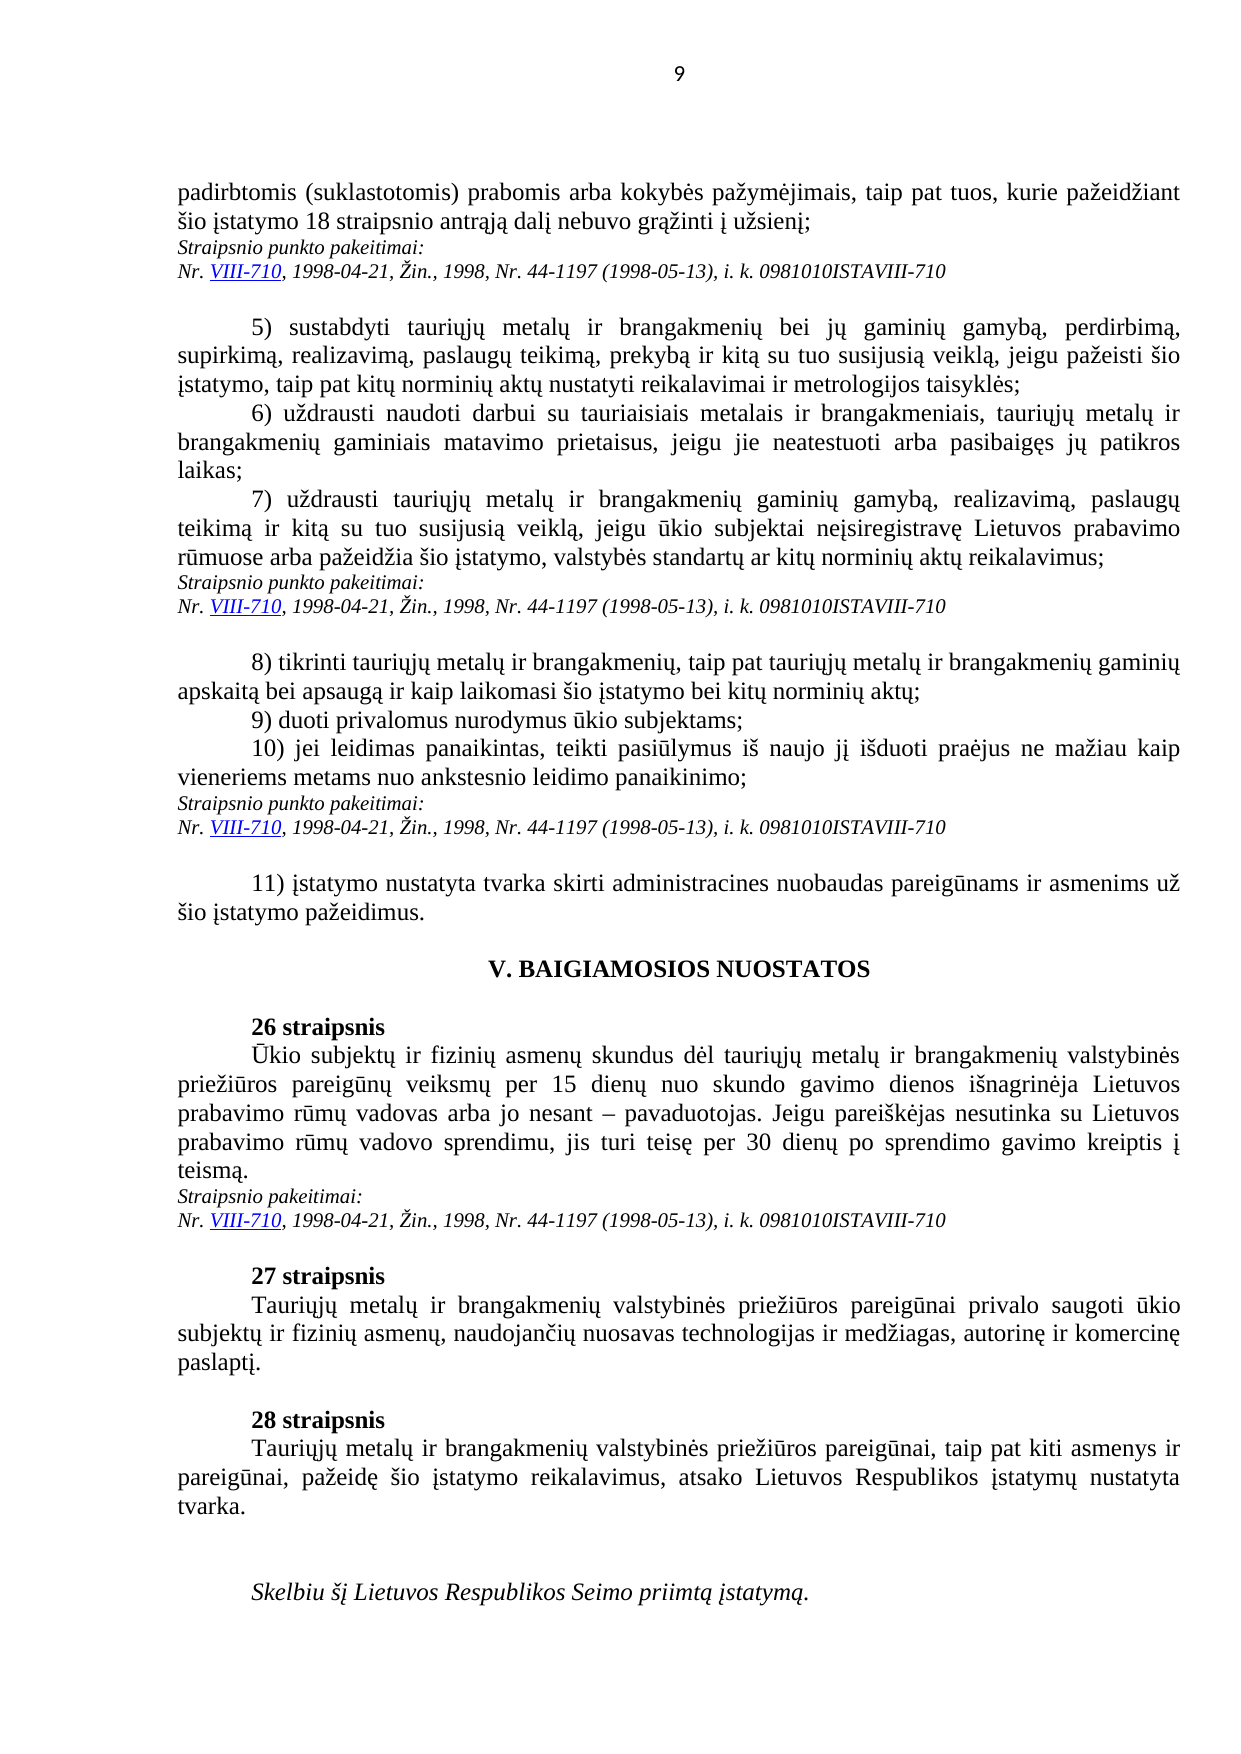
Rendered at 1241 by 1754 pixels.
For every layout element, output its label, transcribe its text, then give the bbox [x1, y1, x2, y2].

text Straipsnio punkto pakeitimai: [177, 570, 1181, 594]
text 10) jei leidimas panaikintas, teikti pasiūlymus iš naujo jį išduoti praėjus ne mažiau kaip vieneriems metams nuo ankstesnio leidimo panaikinimo; [177, 733, 1181, 791]
text 5) sustabdyti tauriųjų metalų ir brangakmenių bei jų gaminių gamybą, perdirbimą, supirkimą, realizavimą, paslaugų teikimą, prekybą ir kitą su tuo susijusią veiklą, jeigu pažeisti šio įstatymo, taip pat kitų norminių aktų nustatyti reikalavimai ir metrologijos taisyklės; [177, 312, 1181, 398]
text Skelbiu šį Lietuvos Respublikos Seimo priimtą įstatymą. [177, 1577, 1181, 1606]
text Tauriųjų metalų ir brangakmenių valstybinės priežiūros pareigūnai privalo saugoti ūkio subjektų ir fizinių asmenų, naudojančių nuosavas technologijas ir medžiagas, autorinę ir komercinę paslaptį. [177, 1290, 1181, 1376]
text 6) uždrausti naudoti darbui su tauriaisiais metalais ir brangakmeniais, tauriųjų metalų ir brangakmenių gaminiais matavimo prietaisus, jeigu jie neatestuoti arba pasibaigęs jų patikros laikas; [177, 398, 1181, 484]
text Nr. VIII-710, 1998-04-21, Žin., 1998, Nr. 44-1197 (1998-05-13), i. k. 0981010ISTAVIII-710 [177, 815, 1181, 839]
text Nr. VIII-710, 1998-04-21, Žin., 1998, Nr. 44-1197 (1998-05-13), i. k. 0981010ISTAVIII-710 [177, 1208, 1181, 1232]
text 7) uždrausti tauriųjų metalų ir brangakmenių gaminių gamybą, realizavimą, paslaugų teikimą ir kitą su tuo susijusią veiklą, jeigu ūkio subjektai neįsiregistravę Lietuvos prabavimo rūmuose arba pažeidžia šio įstatymo, valstybės standartų ar kitų norminių aktų reikalavimus; [177, 484, 1181, 570]
text Straipsnio pakeitimai: [177, 1184, 1181, 1208]
text 11) įstatymo nustatyta tvarka skirti administracines nuobaudas pareigūnams ir asmenims už šio įstatymo pažeidimus. [177, 868, 1181, 925]
text 28 straipsnis [177, 1405, 1181, 1433]
text Nr. VIII-710, 1998-04-21, Žin., 1998, Nr. 44-1197 (1998-05-13), i. k. 0981010ISTAVIII-710 [177, 259, 1181, 283]
text 9) duoti privalomus nurodymus ūkio subjektams; [177, 705, 1181, 733]
text padirbtomis (suklastotomis) prabomis arba kokybės pažymėjimais, taip pat tuos, kurie pažeidžiant šio įstatymo 18 straipsnio antrąją dalį nebuvo grąžinti į užsienį; [177, 177, 1181, 235]
text 8) tikrinti tauriųjų metalų ir brangakmenių, taip pat tauriųjų metalų ir brangakmenių gaminių apskaitą bei apsaugą ir kaip laikomasi šio įstatymo bei kitų norminių aktų; [177, 647, 1181, 705]
text Tauriųjų metalų ir brangakmenių valstybinės priežiūros pareigūnai, taip pat kiti asmenys ir pareigūnai, pažeidę šio įstatymo reikalavimus, atsako Lietuvos Respublikos įstatymų nustatyta tvarka. [177, 1433, 1181, 1520]
text 27 straipsnis [177, 1261, 1181, 1290]
text Straipsnio punkto pakeitimai: [177, 791, 1181, 815]
text V. BAIGIAMOSIOS NUOSTATOS [177, 954, 1181, 983]
text 26 straipsnis [177, 1012, 1181, 1040]
text Nr. VIII-710, 1998-04-21, Žin., 1998, Nr. 44-1197 (1998-05-13), i. k. 0981010ISTAVIII-710 [177, 594, 1181, 618]
text Ūkio subjektų ir fizinių asmenų skundus dėl tauriųjų metalų ir brangakmenių valstybinės priežiūros pareigūnų veiksmų per 15 dienų nuo skundo gavimo dienos išnagrinėja Lietuvos prabavimo rūmų vadovas arba jo nesant – pavaduotojas. Jeigu pareiškėjas nesutinka su Lietuvos prabavimo rūmų vadovo sprendimu, jis turi teisę per 30 dienų po sprendimo gavimo kreiptis į teismą. [177, 1040, 1181, 1184]
text Straipsnio punkto pakeitimai: [177, 235, 1181, 259]
